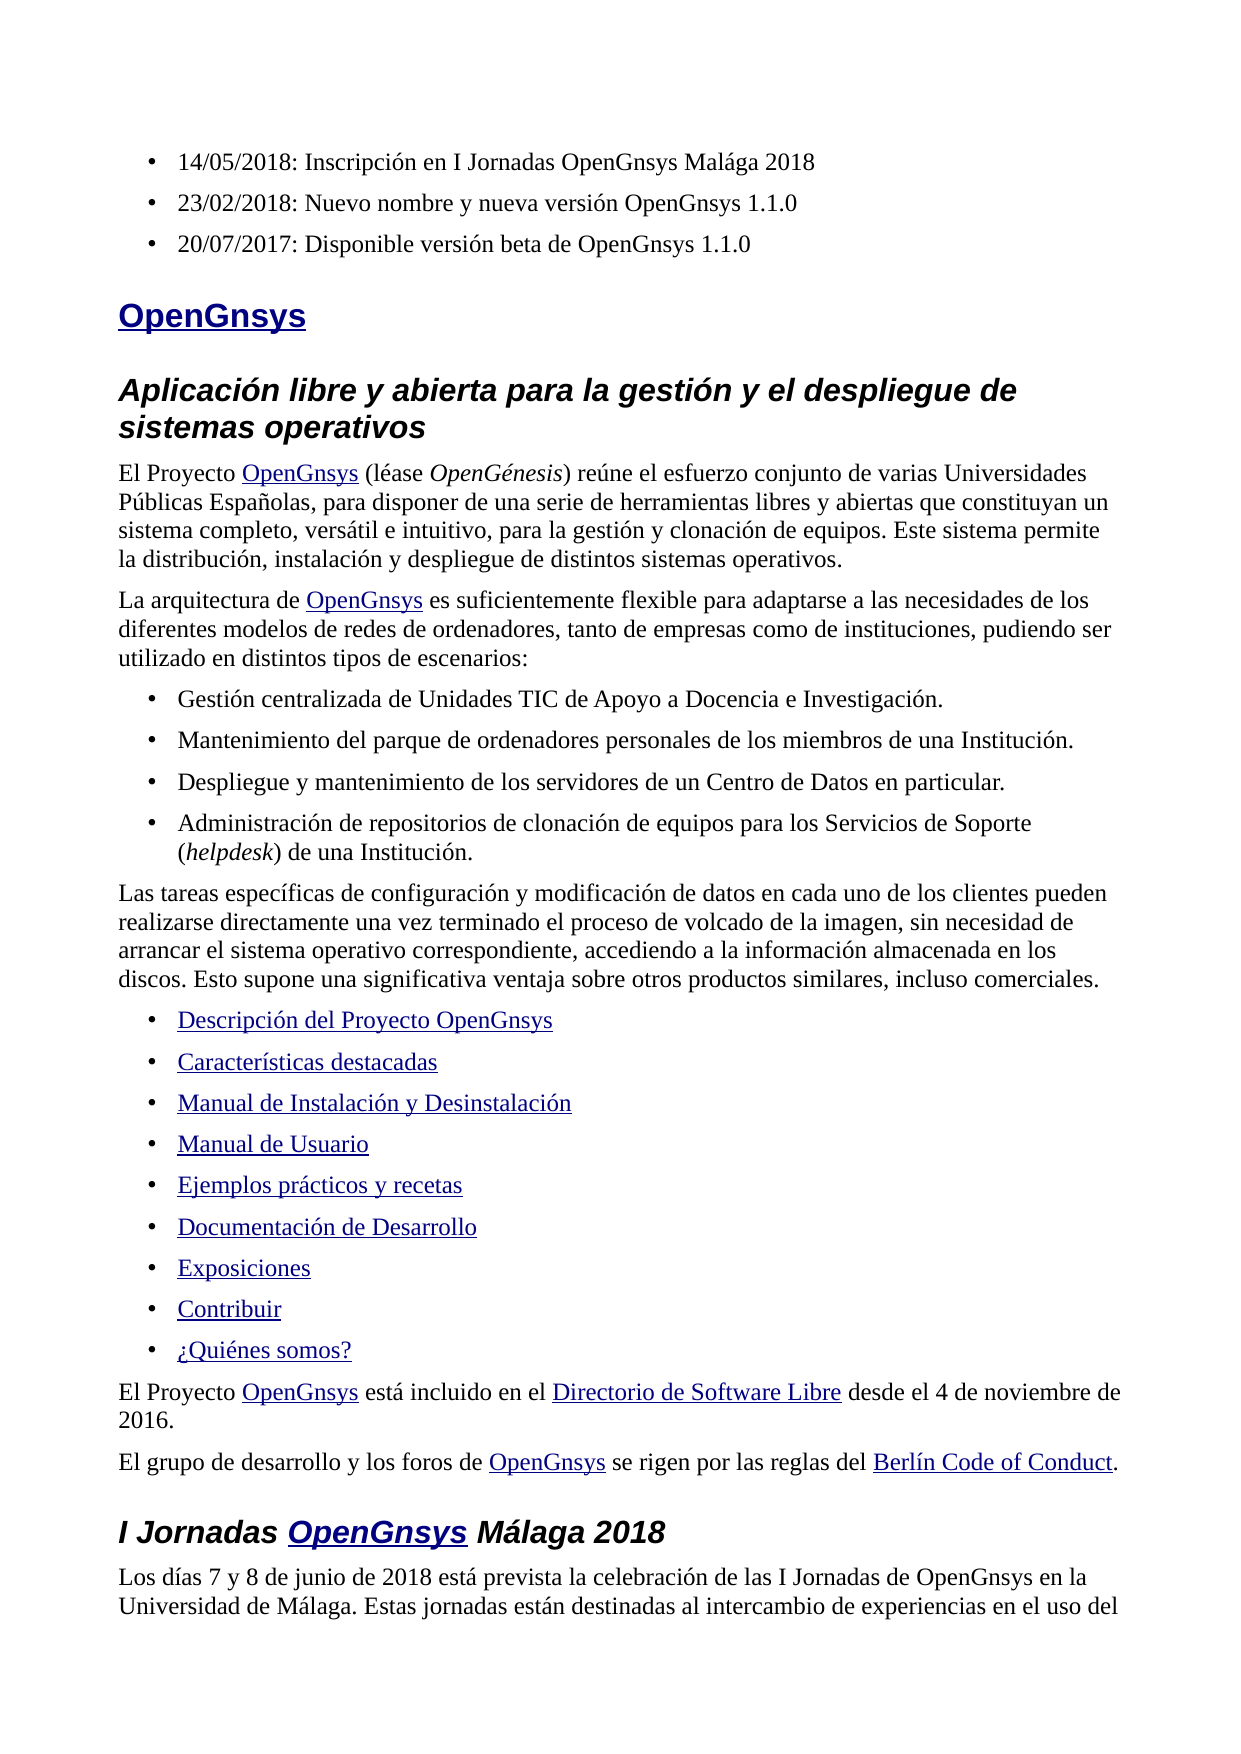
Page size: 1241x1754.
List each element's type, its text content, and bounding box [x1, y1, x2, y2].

subtitle I Jornadas OpenGnsys Málaga 2018 [118, 1513, 1122, 1550]
text Las tareas específicas de configuración y modificación de datos en cada uno de los clientes pueden realizarse directamente una vez terminado el proceso de volcado de la imagen, sin necesidad de arrancar el sistema operativo correspondiente, accediendo a la información almacenada en los discos. Esto supone una significativa ventaja sobre otros productos similares, incluso comerciales. [118, 878, 1122, 993]
list Manual de Usuario [148, 1129, 1122, 1158]
text La arquitectura de OpenGnsys es suficientemente flexible para adaptarse a las necesidades de los diferentes modelos de redes de ordenadores, tanto de empresas como de instituciones, pudiendo ser utilizado en distintos tipos de escenarios: [118, 586, 1122, 672]
list 23/02/2018: Nuevo nombre y nueva versión OpenGnsys 1.1.0 [148, 188, 1122, 217]
list 14/05/2018: Inscripción en I Jornadas OpenGnsys Malága 2018 [148, 147, 1122, 176]
list Contribuir [148, 1294, 1122, 1323]
list Manual de Instalación y Desinstalación [148, 1088, 1122, 1117]
list ¿Quiénes somos? [148, 1336, 1122, 1364]
list Mantenimiento del parque de ordenadores personales de los miembros de una Institución. [148, 726, 1122, 754]
list Descripción del Proyecto OpenGnsys [148, 1006, 1122, 1034]
list Exposiciones [148, 1253, 1122, 1282]
text Los días 7 y 8 de junio de 2018 está prevista la celebración de las I Jornadas de OpenGnsys en la Universidad de Málaga. Estas jornadas están destinadas al intercambio de experiencias en el uso del [118, 1562, 1122, 1620]
text El Proyecto OpenGnsys está incluido en el ​Directorio de Software Libre desde el 4 de noviembre de 2016. [118, 1377, 1122, 1434]
text El Proyecto OpenGnsys (léase OpenGénesis) reúne el esfuerzo conjunto de varias Universidades Públicas Españolas, para disponer de una serie de herramientas libres y abiertas que constituyan un sistema completo, versátil e intuitivo, para la gestión y clonación de equipos. Este sistema permite la distribución, instalación y despliegue de distintos sistemas operativos. [118, 458, 1122, 573]
list Administración de repositorios de clonación de equipos para los Servicios de Soporte (helpdesk) de una Institución. [148, 808, 1122, 866]
list Despliegue y mantenimiento de los servidores de un Centro de Datos en particular. [148, 767, 1122, 796]
subtitle Aplicación libre y abierta para la gestión y el despliegue de sistemas operativos [118, 372, 1122, 446]
list Características destacadas [148, 1047, 1122, 1076]
text El grupo de desarrollo y los foros de OpenGnsys se rigen por las reglas del ​Berlín Code of Conduct. [118, 1447, 1122, 1476]
list Ejemplos prácticos y recetas [148, 1171, 1122, 1199]
list Documentación de Desarrollo [148, 1212, 1122, 1241]
subtitle OpenGnsys [118, 296, 1122, 334]
list 20/07/2017: Disponible versión beta de OpenGnsys 1.1.0 [148, 229, 1122, 258]
list Gestión centralizada de Unidades TIC de Apoyo a Docencia e Investigación. [148, 684, 1122, 713]
